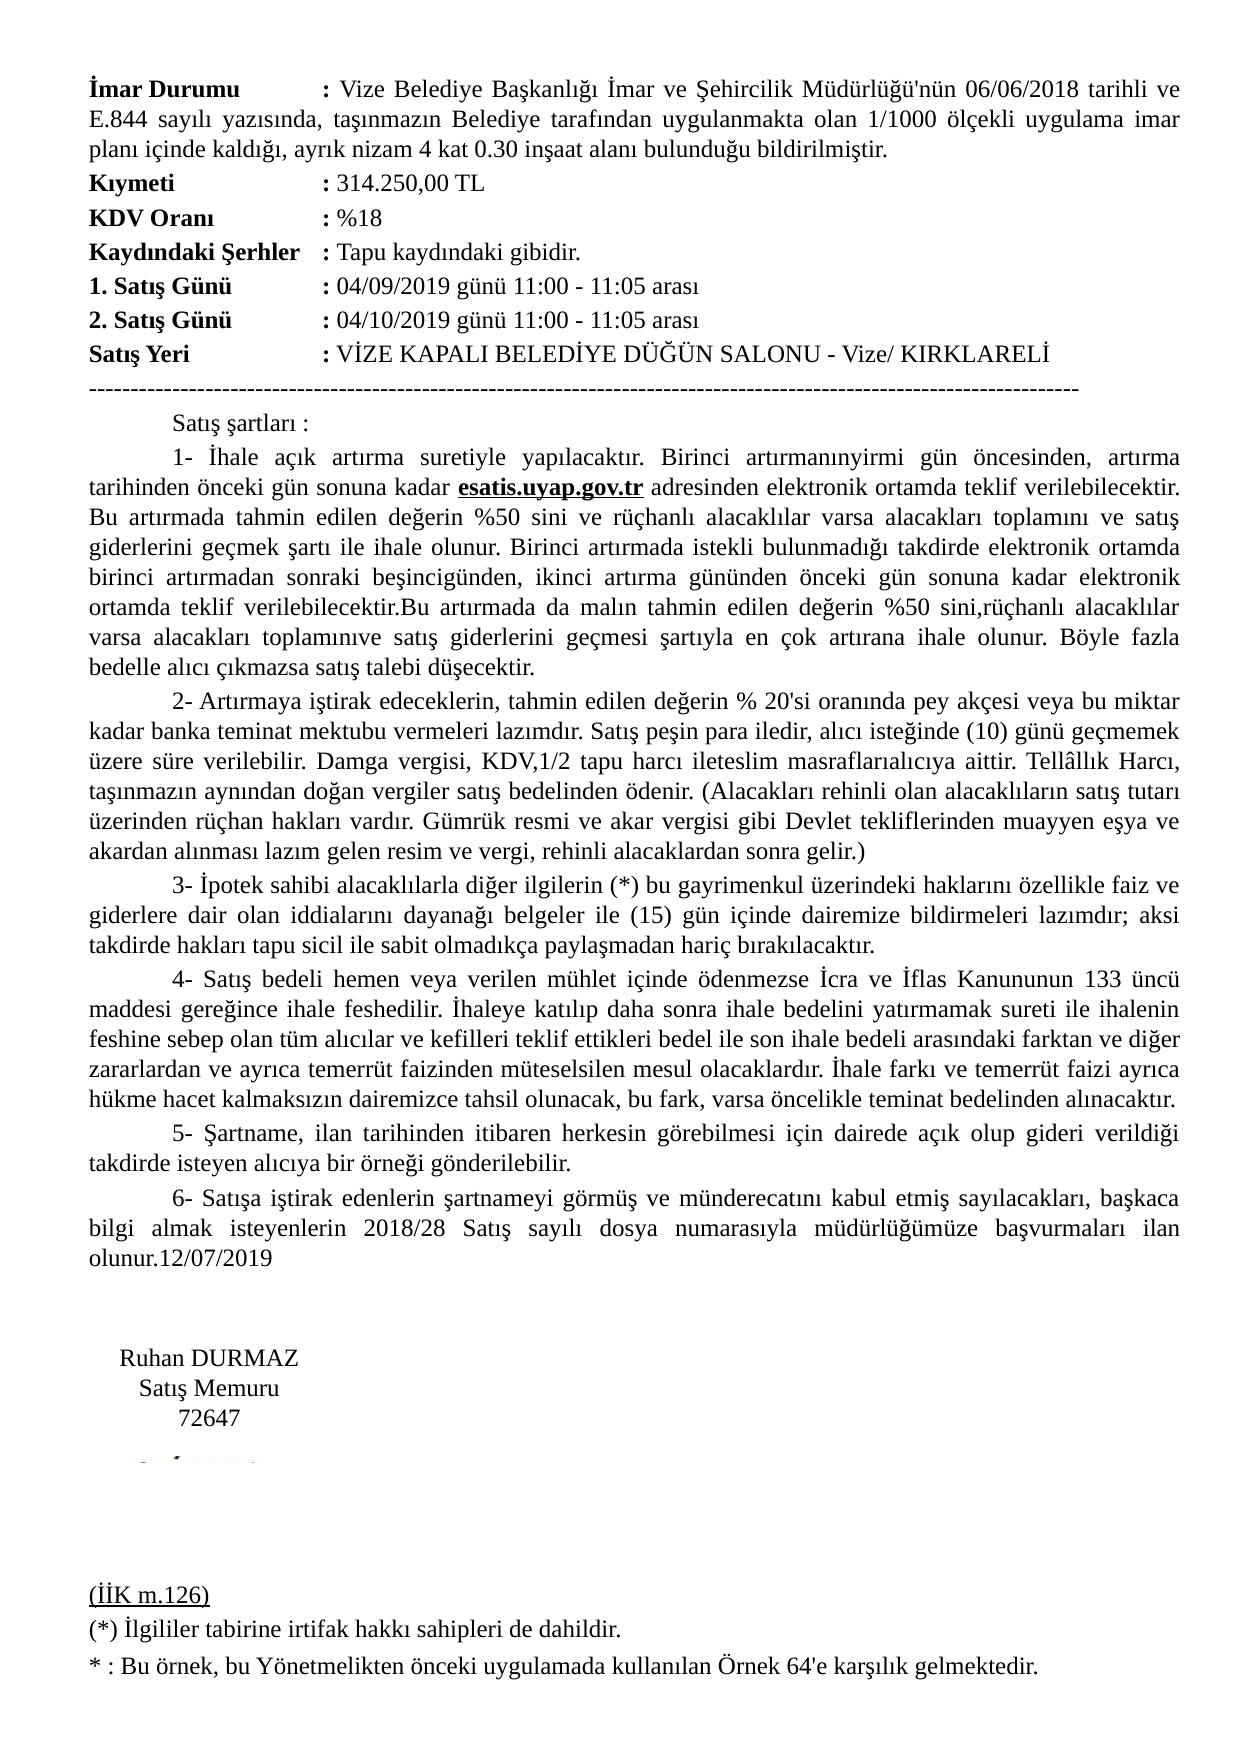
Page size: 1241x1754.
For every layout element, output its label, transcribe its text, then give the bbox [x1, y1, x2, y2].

text Satış şartları : [88, 407, 1181, 437]
text 5- Şartname, ilan tarihinden itibaren herkesin görebilmesi için dairede açık olup gideri verildiği takdirde isteyen alıcıya bir örneği gönderilebilir. [88, 1118, 1181, 1178]
text 2. Satış Günü : 04/10/2019 günü 11:00 - 11:05 arası [88, 304, 1181, 334]
text 1- İhale açık artırma suretiyle yapılacaktır. Birinci artırmanınyirmi gün öncesinden, artırma tarihinden önceki gün sonuna kadar esatis.uyap.gov.tr adresinden elektronik ortamda teklif verilebilecektir. Bu artırmada tahmin edilen değerin %50 sini ve rüçhanlı alacaklılar varsa alacakları toplamını ve satış giderlerini geçmek şartı ile ihale olunur. Birinci artırmada istekli bulunmadığı takdirde elektronik ortamda birinci artırmadan sonraki beşincigünden, ikinci artırma gününden önceki gün sonuna kadar elektronik ortamda teklif verilebilecektir.Bu artırmada da malın tahmin edilen değerin %50 sini,rüçhanlı alacaklılar varsa alacakları toplamınıve satış giderlerini geçmesi şartıyla en çok artırana ihale olunur. Böyle fazla bedelle alıcı çıkmazsa satış talebi düşecektir. [88, 441, 1181, 681]
text Satış Yeri : VİZE KAPALI BELEDİYE DÜĞÜN SALONU - Vize/ KIRKLARELİ [88, 339, 1181, 369]
text KDV Oranı : %18 [88, 202, 1181, 232]
text ----------------------------------------------------------------------------------------------------------------------- [88, 373, 1181, 403]
text Kaydındaki Şerhler : Tapu kaydındaki gibidir. [88, 236, 1181, 266]
text 4- Satış bedeli hemen veya verilen mühlet içinde ödenmezse İcra ve İflas Kanununun 133 üncü maddesi gereğince ihale feshedilir. İhaleye katılıp daha sonra ihale bedelini yatırmamak sureti ile ihalenin feshine sebep olan tüm alıcılar ve kefilleri teklif ettikleri bedel ile son ihale bedeli arasındaki farktan ve diğer zararlardan ve ayrıca temerrüt faizinden müteselsilen mesul olacaklardır. İhale farkı ve temerrüt faizi ayrıca hükme hacet kalmaksızın dairemizce tahsil olunacak, bu fark, varsa öncelikle teminat bedelinden alınacaktır. [88, 964, 1181, 1114]
table_header Ruhan DURMAZ Satış Memuru 72647 [94, 1343, 320, 1462]
text 1. Satış Günü : 04/09/2019 günü 11:00 - 11:05 arası [88, 270, 1181, 300]
text 2- Artırmaya iştirak edeceklerin, tahmin edilen değerin % 20'si oranında pey akçesi veya bu miktar kadar banka teminat mektubu vermeleri lazımdır. Satış peşin para iledir, alıcı isteğinde (10) günü geçmemek üzere süre verilebilir. Damga vergisi, KDV,1/2 tapu harcı ileteslim masraflarıalıcıya aittir. Tellâllık Harcı, taşınmazın aynından doğan vergiler satış bedelinden ödenir. (Alacakları rehinli olan alacaklıların satış tutarı üzerinden rüçhan hakları vardır. Gümrük resmi ve akar vergisi gibi Devlet tekliflerinden muayyen eşya ve akardan alınması lazım gelen resim ve vergi, rehinli alacaklardan sonra gelir.) [88, 685, 1181, 865]
text 3- İpotek sahibi alacaklılarla diğer ilgilerin (*) bu gayrimenkul üzerindeki haklarını özellikle faiz ve giderlere dair olan iddialarını dayanağı belgeler ile (15) gün içinde dairemize bildirmeleri lazımdır; aksi takdirde hakları tapu sicil ile sabit olmadıkça paylaşmadan hariç bırakılacaktır. [88, 869, 1181, 959]
text Kıymeti : 314.250,00 TL [88, 168, 1181, 198]
text İmar Durumu : Vize Belediye Başkanlığı İmar ve Şehircilik Müdürlüğü'nün 06/06/2018 tarihli ve E.844 sayılı yazısında, taşınmazın Belediye tarafından uygulanmakta olan 1/1000 ölçekli uygulama imar planı içinde kaldığı, ayrık nizam 4 kat 0.30 inşaat alanı bulunduğu bildirilmiştir. [88, 74, 1181, 164]
text 6- Satışa iştirak edenlerin şartnameyi görmüş ve münderecatını kabul etmiş sayılacakları, başkaca bilgi almak isteyenlerin 2018/28 Satış sayılı dosya numarasıyla müdürlüğümüze başvurmaları ilan olunur.12/07/2019 [88, 1182, 1181, 1272]
